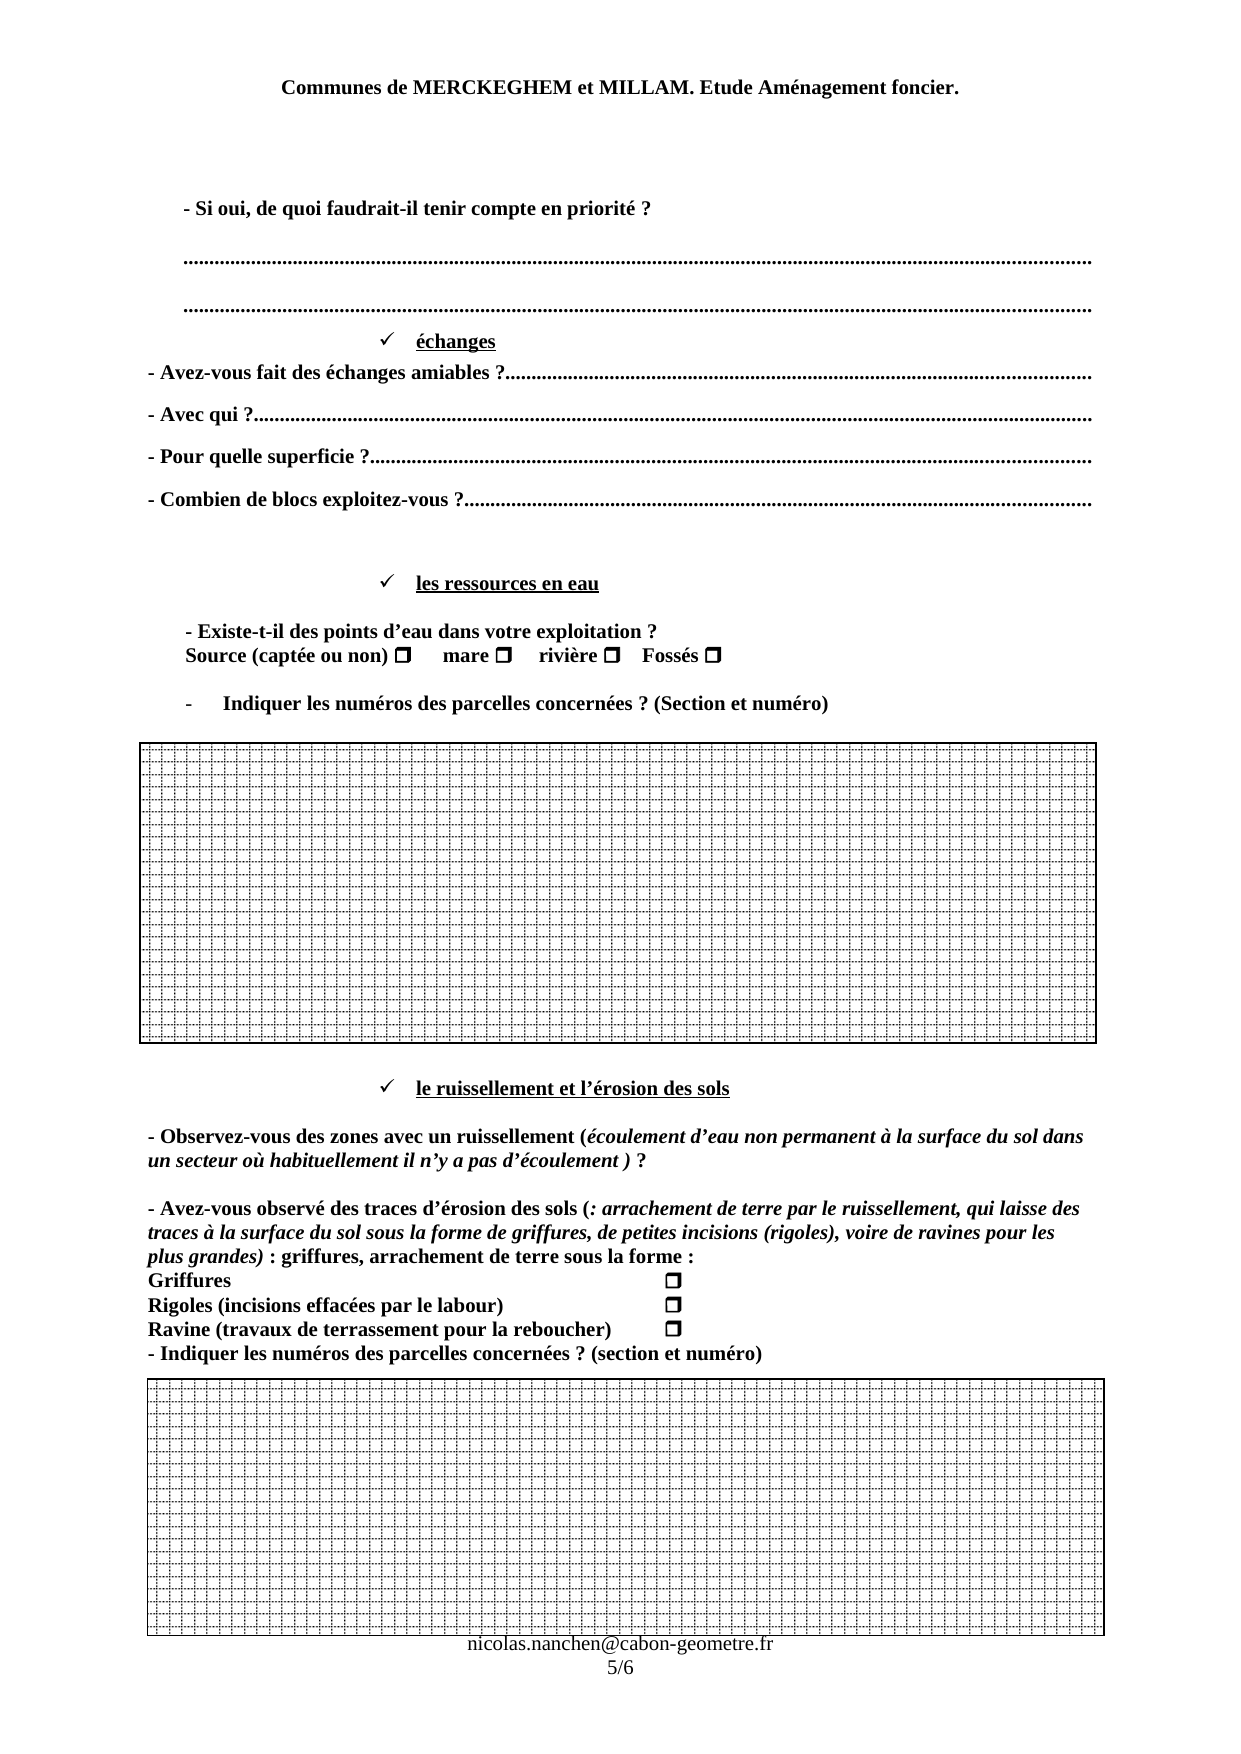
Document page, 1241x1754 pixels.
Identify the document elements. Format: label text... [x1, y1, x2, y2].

text - Avez-vous fait des échanges amiables ? [148, 359, 1093, 384]
picture [148, 1380, 1103, 1635]
text - Si oui, de quoi faudrait-il tenir compte en priorité ? [183, 196, 1093, 220]
text - Indiquer les numéros des parcelles concernées ? (section et numéro) [148, 1341, 1093, 1365]
text - Existe-t-il des points d’eau dans votre exploitation ? [185, 619, 1093, 643]
text - Avez-vous observé des traces d’érosion des sols (: arrachement de terre par le ruissellement, qui laisse des traces à la surface du sol sous la forme de griffures, de petites incisions (rigoles), voire de ravines pour les plus grandes) : griffures, arrachement de terre sous la forme : [148, 1196, 1093, 1268]
text - Combien de blocs exploitez-vous ? [148, 486, 1093, 511]
text Source (captée ou non)  mare  rivière  Fossés  [148, 643, 1093, 667]
text - Pour quelle superficie ? [148, 444, 1093, 468]
list le ruissellement et l’érosion des sols [378, 1076, 1093, 1100]
list Indiquer les numéros des parcelles concernées ? (Section et numéro) [185, 691, 1093, 715]
list échanges [378, 329, 1093, 353]
text Ravine (travaux de terrassement pour la reboucher)  [148, 1317, 1093, 1341]
text Griffures  [148, 1268, 1093, 1292]
text - Observez-vous des zones avec un ruissellement (écoulement d’eau non permanent à la surface du sol dans un secteur où habituellement il n’y a pas d’écoulement ) ? [148, 1124, 1093, 1172]
text Rigoles (incisions effacées par le labour)  [148, 1292, 1093, 1317]
text - Avec qui ? [148, 402, 1093, 426]
picture [141, 744, 1095, 1042]
list les ressources en eau [378, 571, 1093, 595]
